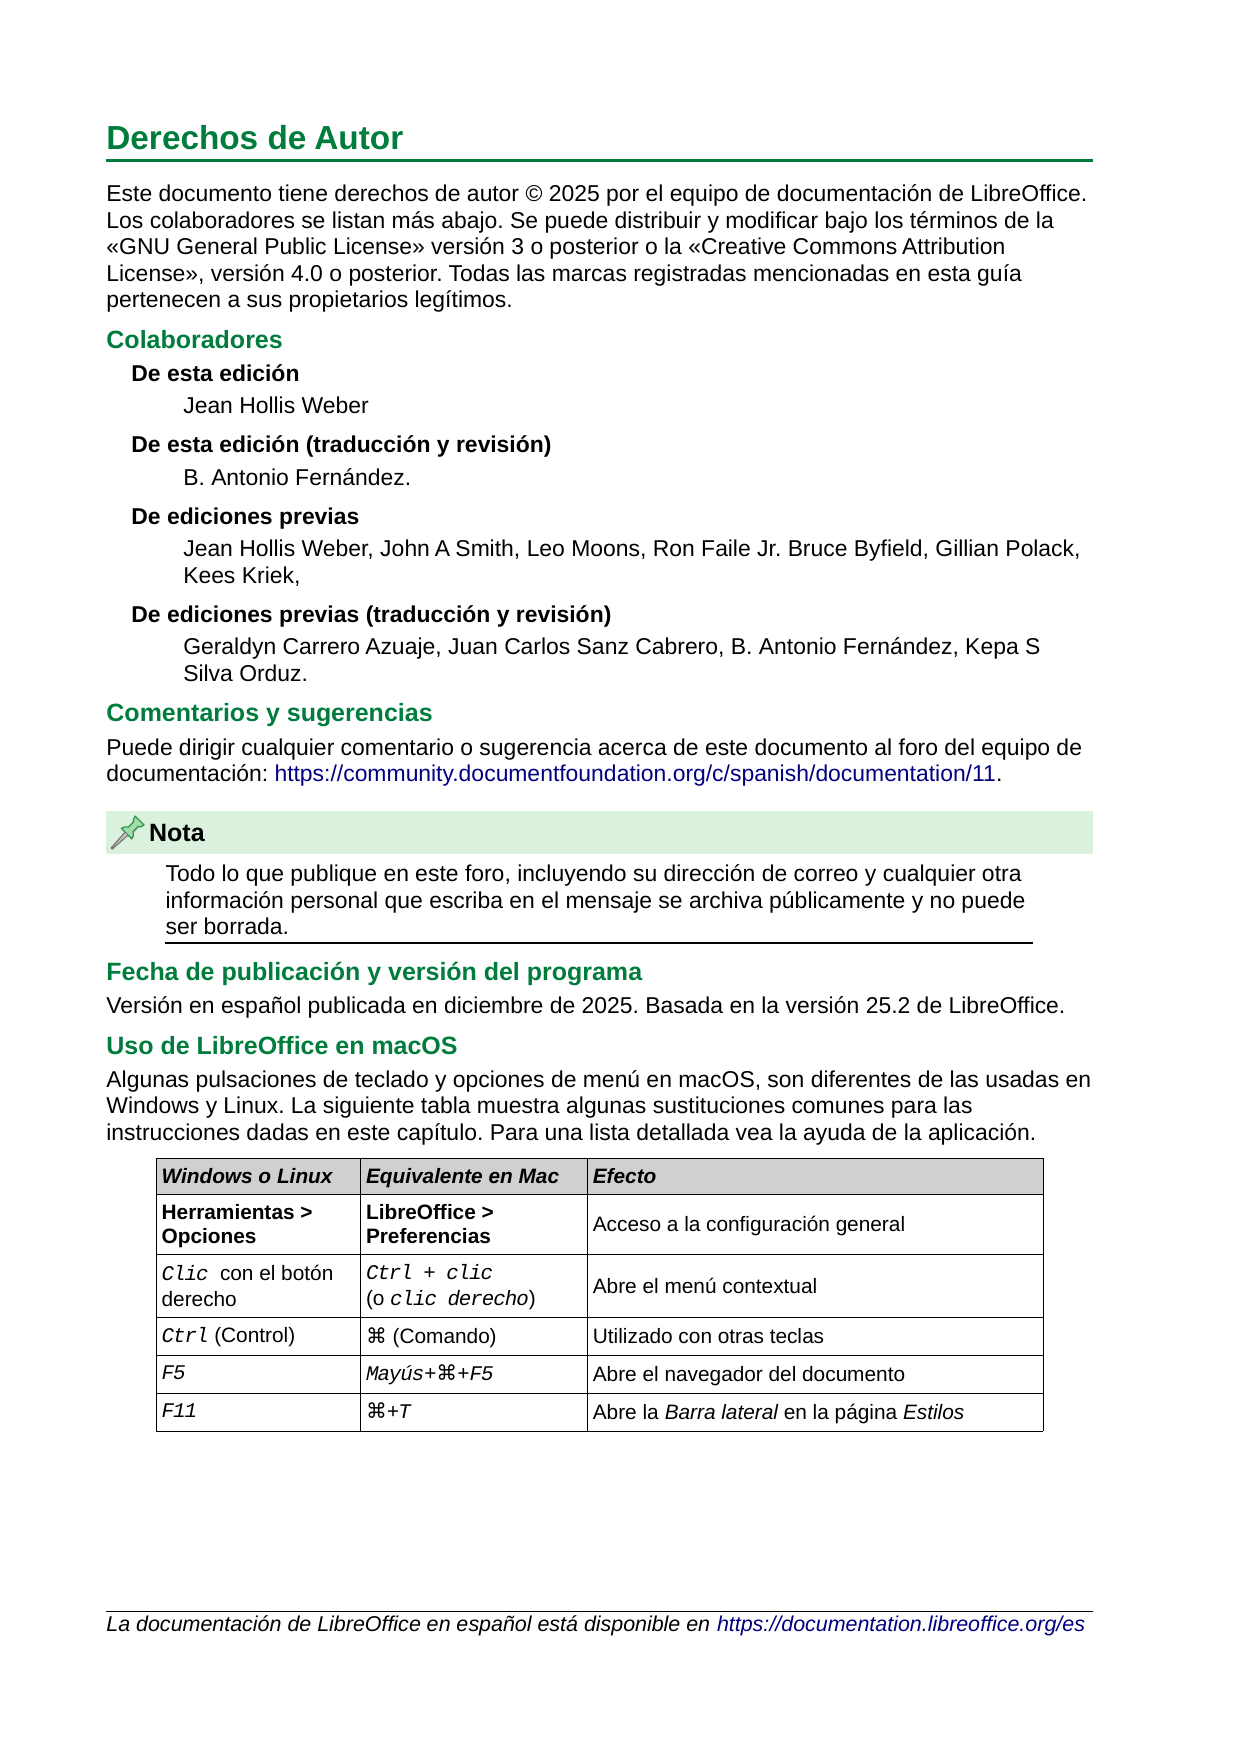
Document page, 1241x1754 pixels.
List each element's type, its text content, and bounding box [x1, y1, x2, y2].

text De esta edición [131, 360, 1093, 386]
subtitle Derechos de Autor [106, 118, 1093, 159]
table_cell Utilizado con otras teclas [588, 1318, 1043, 1355]
subtitle Comentarios y sugerencias [106, 698, 1093, 727]
text De ediciones previas [131, 503, 1093, 529]
table_cell Herramientas > Opciones [157, 1195, 360, 1253]
text Este documento tiene derechos de autor © 2025 por el equipo de documentación de LibreOffice. Los colaboradores se listan más abajo. Se puede distribuir y modificar bajo los términos de la «GNU General Public License» versión 3 o posterior o la «Creative Commons Attribution License», versión 4.0 o posterior. Todas las marcas registradas mencionadas en esta guía pertenecen a sus propietarios legítimos. [106, 180, 1093, 312]
text Algunas pulsaciones de teclado y opciones de menú en macOS, son diferentes de las usadas en Windows y Linux. La siguiente tabla muestra algunas sustituciones comunes para las instrucciones dadas en este capítulo. Para una lista detallada vea la ayuda de la aplicación. [106, 1066, 1093, 1145]
table_cell ⌘ (Comando) [361, 1318, 587, 1355]
table_header Efecto [588, 1159, 1043, 1194]
table_header Equivalente en Mac [361, 1159, 587, 1194]
subtitle Nota [106, 811, 1093, 854]
text Geraldyn Carrero Azuaje, Juan Carlos Sanz Cabrero, B. Antonio Fernández, Kepa S Silva Orduz. [183, 633, 1093, 686]
table_cell ⌘+T [361, 1394, 587, 1431]
table_cell F5 [157, 1356, 360, 1393]
subtitle Uso de LibreOffice en macOS [106, 1031, 1093, 1060]
table_cell Abre el menú contextual [588, 1255, 1043, 1317]
text Jean Hollis Weber [183, 392, 1093, 419]
text B. Antonio Fernández. [183, 464, 1093, 490]
table_cell Mayús+⌘+F5 [361, 1356, 587, 1393]
table_cell Clic con el botón derecho [157, 1255, 360, 1317]
table_cell Abre el navegador del documento [588, 1356, 1043, 1393]
table_cell Ctrl + clic (o clic derecho) [361, 1255, 587, 1317]
table_cell Ctrl (Control) [157, 1318, 360, 1355]
table_cell F11 [157, 1394, 360, 1431]
table_cell Abre la Barra lateral en la página Estilos [588, 1394, 1043, 1431]
text De ediciones previas (traducción y revisión) [131, 601, 1093, 627]
text Puede dirigir cualquier comentario o sugerencia acerca de este documento al foro del equipo de documentación: https://community.documentfoundation.org/c/spanish/documentation/11. [106, 734, 1093, 786]
text Jean Hollis Weber, John A Smith, Leo Moons, Ron Faile Jr. Bruce Byfield, Gillian Polack, Kees Kriek, [183, 535, 1093, 588]
text Todo lo que publique en este foro, incluyendo su dirección de correo y cualquier otra información personal que escriba en el mensaje se archiva públicamente y no puede ser borrada. [165, 860, 1033, 942]
table_cell Acceso a la configuración general [588, 1195, 1043, 1253]
subtitle Colaboradores [106, 325, 1093, 353]
table_cell LibreOffice > Preferencias [361, 1195, 587, 1253]
text De esta edición (traducción y revisión) [131, 431, 1093, 458]
table_header Windows o Linux [157, 1159, 360, 1194]
subtitle Fecha de publicación y versión del programa [106, 957, 1093, 986]
text Versión en español publicada en diciembre de 2025. Basada en la versión 25.2 de LibreOffice. [106, 992, 1093, 1018]
